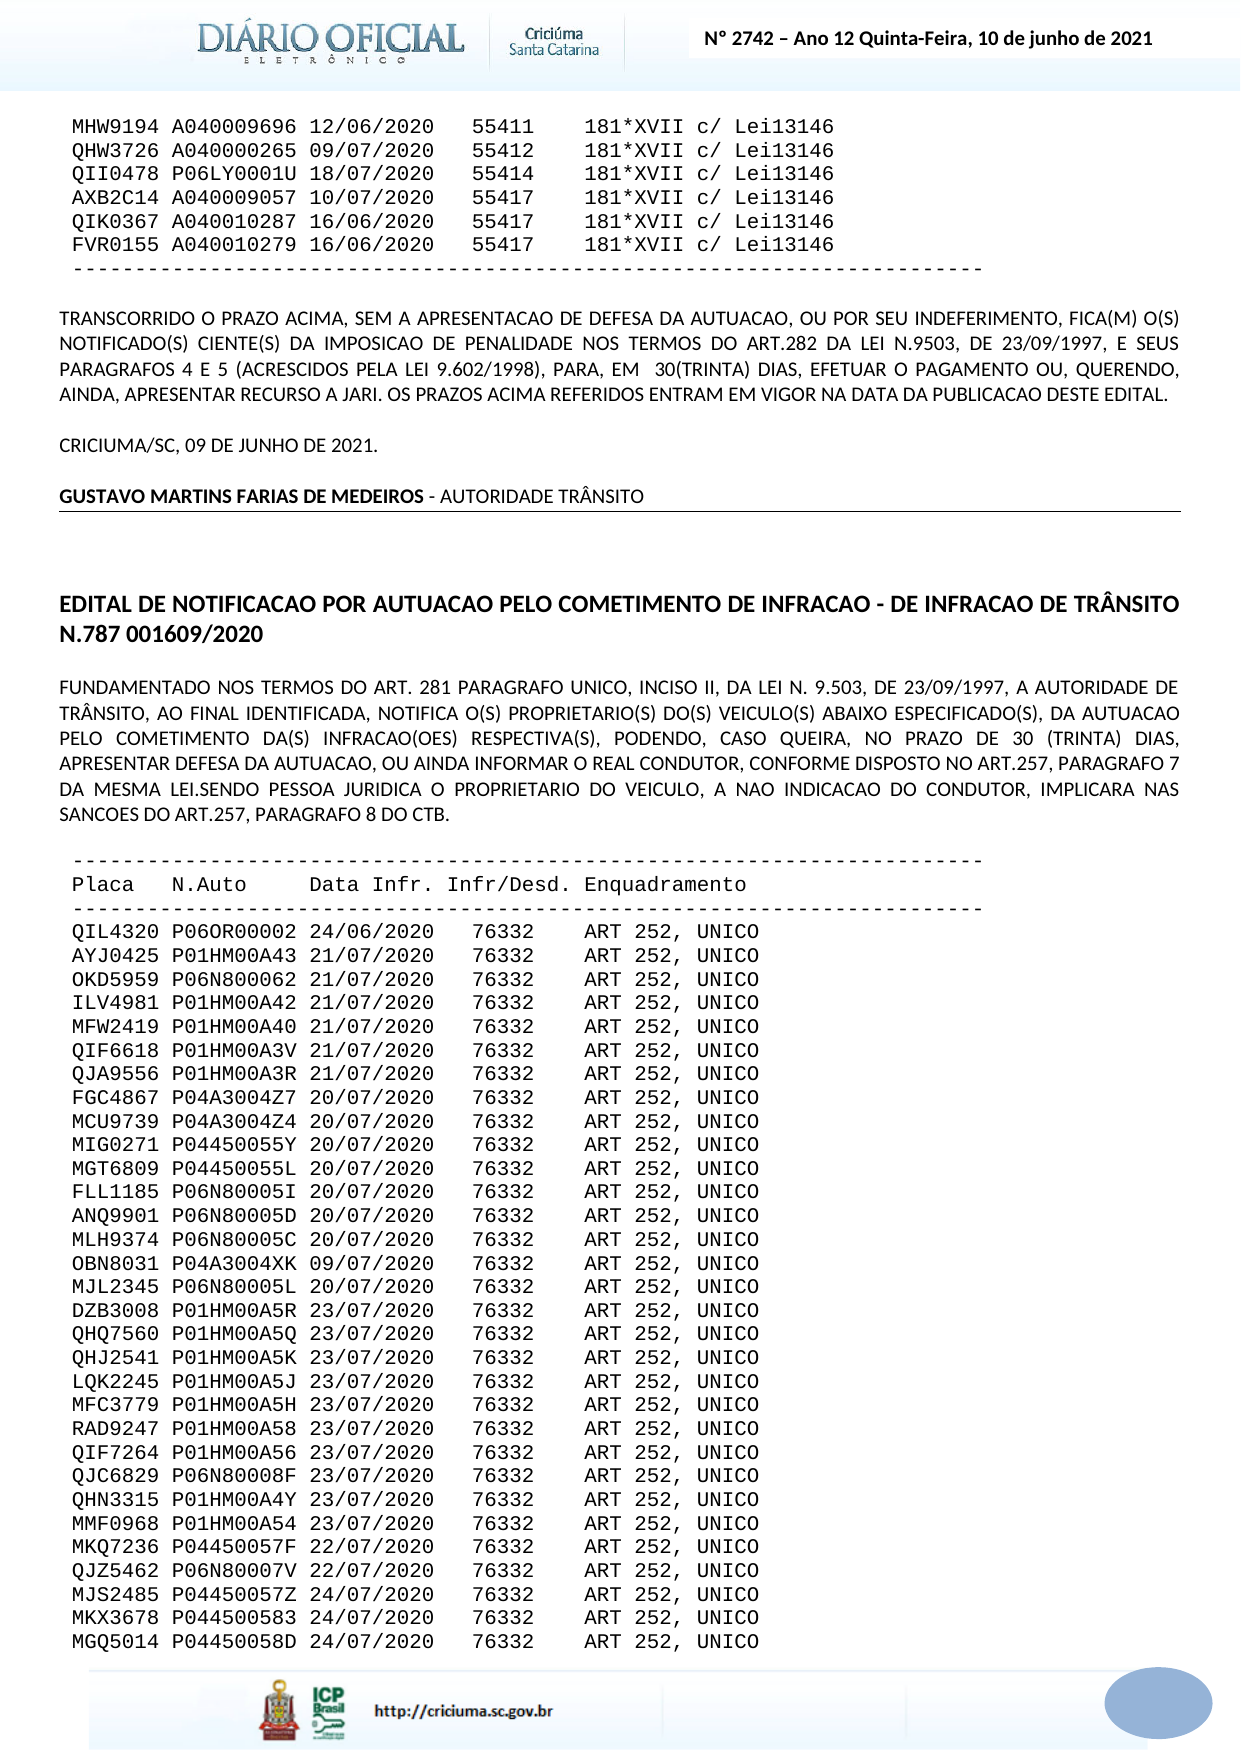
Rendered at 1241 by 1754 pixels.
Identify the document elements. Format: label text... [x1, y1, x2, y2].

text LQK2245 P01HM00A5J 23/07/2020 76332 ART 252, UNICO [59, 1371, 1181, 1394]
text QJZ5462 P06N80007V 22/07/2020 76332 ART 252, UNICO [59, 1560, 1181, 1583]
text QHN3315 P01HM00A4Y 23/07/2020 76332 ART 252, UNICO [59, 1489, 1181, 1513]
text FVR0155 A040010279 16/06/2020 55417 181*XVII c/ Lei13146 [59, 234, 1181, 258]
text QIF7264 P01HM00A56 23/07/2020 76332 ART 252, UNICO [59, 1442, 1181, 1465]
text QJC6829 P06N80008F 23/07/2020 76332 ART 252, UNICO [59, 1465, 1181, 1489]
text RAD9247 P01HM00A58 23/07/2020 76332 ART 252, UNICO [59, 1418, 1181, 1442]
text ------------------------------------------------------------------------- [59, 258, 1181, 282]
text MLH9374 P06N80005C 20/07/2020 76332 ART 252, UNICO [59, 1229, 1181, 1252]
text Placa N.Auto Data Infr. Infr/Desd. Enquadramento [59, 874, 1181, 898]
text QHW3726 A040000265 09/07/2020 55412 181*XVII c/ Lei13146 [59, 140, 1181, 163]
text MGQ5014 P04450058D 24/07/2020 76332 ART 252, UNICO [59, 1631, 1181, 1654]
text FGC4867 P04A3004Z7 20/07/2020 76332 ART 252, UNICO [59, 1087, 1181, 1111]
text FUNDAMENTADO NOS TERMOS DO ART. 281 PARAGRAFO UNICO, INCISO II, DA LEI N. 9.503, DE 23/09/1997, A AUTORIDADE DE TRÂNSITO, AO FINAL IDENTIFICADA, NOTIFICA O(S) PROPRIETARIO(S) DO(S) VEICULO(S) ABAIXO ESPECIFICADO(S), DA AUTUACAO PELO COMETIMENTO DA(S) INFRACAO(OES) RESPECTIVA(S), PODENDO, CASO QUEIRA, NO PRAZO DE 30 (TRINTA) DIAS, APRESENTAR DEFESA DA AUTUACAO, OU AINDA INFORMAR O REAL CONDUTOR, CONFORME DISPOSTO NO ART.257, PARAGRAFO 7 DA MESMA LEI.SENDO PESSOA JURIDICA O PROPRIETARIO DO VEICULO, A NAO INDICACAO DO CONDUTOR, IMPLICARA NAS SANCOES DO ART.257, PARAGRAFO 8 DO CTB. [59, 674, 1181, 827]
text AXB2C14 A040009057 10/07/2020 55417 181*XVII c/ Lei13146 [59, 187, 1181, 211]
text MIG0271 P04450055Y 20/07/2020 76332 ART 252, UNICO [59, 1134, 1181, 1158]
text MCU9739 P04A3004Z4 20/07/2020 76332 ART 252, UNICO [59, 1111, 1181, 1134]
text MFC3779 P01HM00A5H 23/07/2020 76332 ART 252, UNICO [59, 1394, 1181, 1418]
text QIF6618 P01HM00A3V 21/07/2020 76332 ART 252, UNICO [59, 1040, 1181, 1063]
text DZB3008 P01HM00A5R 23/07/2020 76332 ART 252, UNICO [59, 1300, 1181, 1323]
text OKD5959 P06N800062 21/07/2020 76332 ART 252, UNICO [59, 969, 1181, 992]
text ANQ9901 P06N80005D 20/07/2020 76332 ART 252, UNICO [59, 1205, 1181, 1229]
text QIL4320 P06OR00002 24/06/2020 76332 ART 252, UNICO [59, 921, 1181, 945]
text AYJ0425 P01HM00A43 21/07/2020 76332 ART 252, UNICO [59, 945, 1181, 969]
text MHW9194 A040009696 12/06/2020 55411 181*XVII c/ Lei13146 [59, 116, 1181, 140]
text MGT6809 P04450055L 20/07/2020 76332 ART 252, UNICO [59, 1158, 1181, 1182]
text QHJ2541 P01HM00A5K 23/07/2020 76332 ART 252, UNICO [59, 1347, 1181, 1371]
text ILV4981 P01HM00A42 21/07/2020 76332 ART 252, UNICO [59, 992, 1181, 1016]
text ------------------------------------------------------------------------- [59, 898, 1181, 921]
text MJS2485 P04450057Z 24/07/2020 76332 ART 252, UNICO [59, 1583, 1181, 1607]
text OBN8031 P04A3004XK 09/07/2020 76332 ART 252, UNICO [59, 1252, 1181, 1276]
text QII0478 P06LY0001U 18/07/2020 55414 181*XVII c/ Lei13146 [59, 163, 1181, 187]
text ------------------------------------------------------------------------- [59, 851, 1181, 874]
text EDITAL DE NOTIFICACAO POR AUTUACAO PELO COMETIMENTO DE INFRACAO - DE INFRACAO DE TRÂNSITO N.787 001609/2020 [59, 588, 1181, 649]
text MFW2419 P01HM00A40 21/07/2020 76332 ART 252, UNICO [59, 1016, 1181, 1040]
text QJA9556 P01HM00A3R 21/07/2020 76332 ART 252, UNICO [59, 1063, 1181, 1087]
text TRANSCORRIDO O PRAZO ACIMA, SEM A APRESENTACAO DE DEFESA DA AUTUACAO, OU POR SEU INDEFERIMENTO, FICA(M) O(S) NOTIFICADO(S) CIENTE(S) DA IMPOSICAO DE PENALIDADE NOS TERMOS DO ART.282 DA LEI N.9503, DE 23/09/1997, E SEUS PARAGRAFOS 4 E 5 (ACRESCIDOS PELA LEI 9.602/1998), PARA, EM 30(TRINTA) DIAS, EFETUAR O PAGAMENTO OU, QUERENDO, AINDA, APRESENTAR RECURSO A JARI. OS PRAZOS ACIMA REFERIDOS ENTRAM EM VIGOR NA DATA DA PUBLICACAO DESTE EDITAL. [59, 305, 1181, 407]
text MKQ7236 P04450057F 22/07/2020 76332 ART 252, UNICO [59, 1536, 1181, 1560]
text MJL2345 P06N80005L 20/07/2020 76332 ART 252, UNICO [59, 1276, 1181, 1300]
text MKX3678 P044500583 24/07/2020 76332 ART 252, UNICO [59, 1607, 1181, 1631]
text FLL1185 P06N80005I 20/07/2020 76332 ART 252, UNICO [59, 1182, 1181, 1205]
text CRICIUMA/SC, 09 DE JUNHO DE 2021. [59, 432, 1181, 458]
text QIK0367 A040010287 16/06/2020 55417 181*XVII c/ Lei13146 [59, 211, 1181, 234]
text GUSTAVO MARTINS FARIAS DE MEDEIROS - AUTORIDADE TRÂNSITO [59, 483, 1181, 511]
text MMF0968 P01HM00A54 23/07/2020 76332 ART 252, UNICO [59, 1513, 1181, 1536]
text QHQ7560 P01HM00A5Q 23/07/2020 76332 ART 252, UNICO [59, 1323, 1181, 1347]
